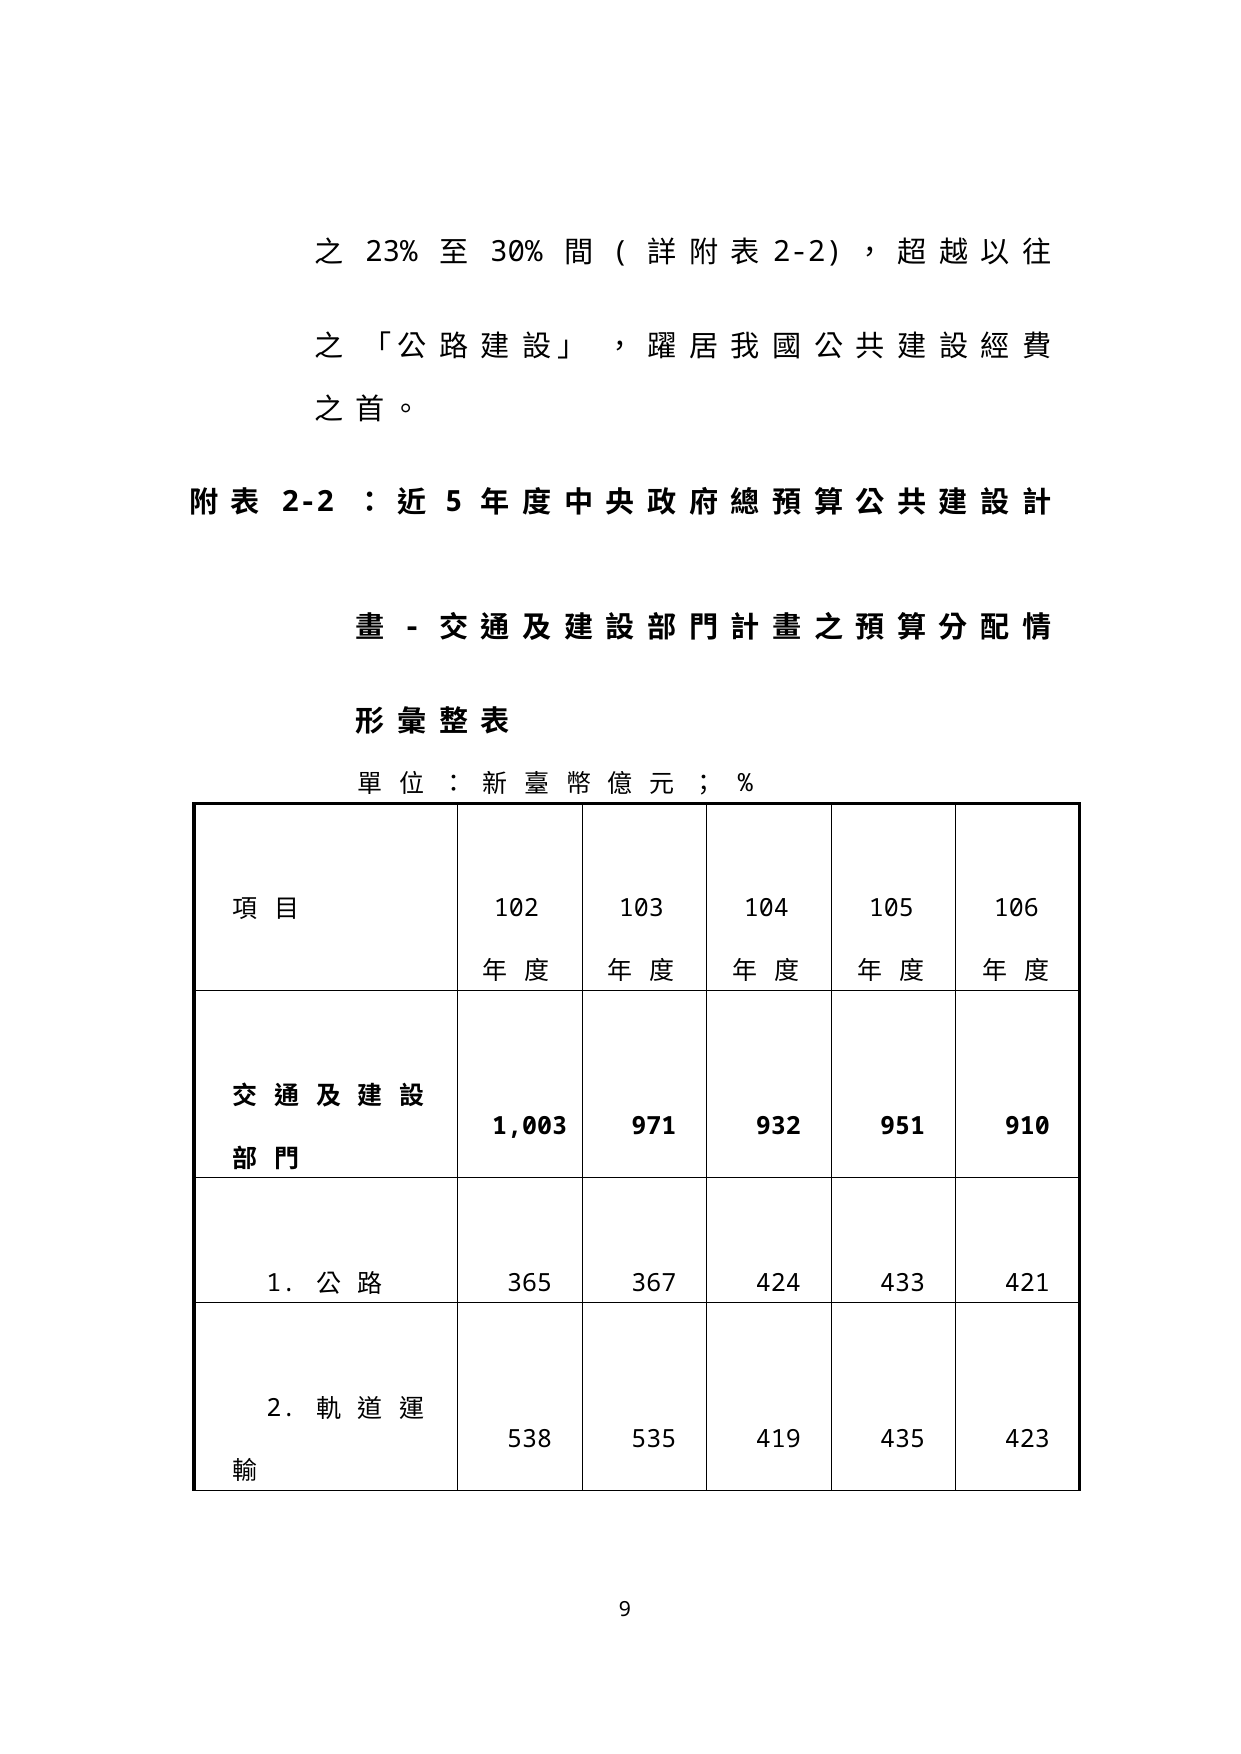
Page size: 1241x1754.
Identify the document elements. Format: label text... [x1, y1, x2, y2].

table_header 104年度 [707, 805, 831, 990]
text 之23%至30%間(詳附表2-2)，超越以往之「公路建設」，躍居我國公共建設經費之首。 [271, 177, 1058, 427]
table_header 106年度 [956, 805, 1078, 990]
table_cell 435 [832, 1303, 955, 1490]
table_cell 951 [832, 991, 955, 1177]
table_cell 433 [832, 1178, 955, 1302]
table_cell 932 [707, 991, 831, 1177]
table_cell 910 [956, 991, 1078, 1177]
table_cell 424 [707, 1178, 831, 1302]
text 附表2-2：近5年度中央政府總預算公共建設計畫-交通及建設部門計畫之預算分配情形彙整表 單位：新臺幣億元；% [183, 427, 1058, 802]
table_header 項目 [196, 805, 457, 990]
table_cell 535 [583, 1303, 706, 1490]
table_header 103年度 [583, 805, 706, 990]
table_cell 367 [583, 1178, 706, 1302]
table_cell 交通及建設部門 [196, 991, 457, 1177]
table_cell 419 [707, 1303, 831, 1490]
table_cell 2.軌道運輸 [196, 1303, 457, 1490]
table_cell 971 [583, 991, 706, 1177]
table_cell 538 [458, 1303, 582, 1490]
table_cell 1,003 [458, 991, 582, 1177]
table_cell 365 [458, 1178, 582, 1302]
table_cell 423 [956, 1303, 1078, 1490]
table_cell 1.公路 [196, 1178, 457, 1302]
table_header 105年度 [832, 805, 955, 990]
table_cell 421 [956, 1178, 1078, 1302]
table_header 102年度 [458, 805, 582, 990]
